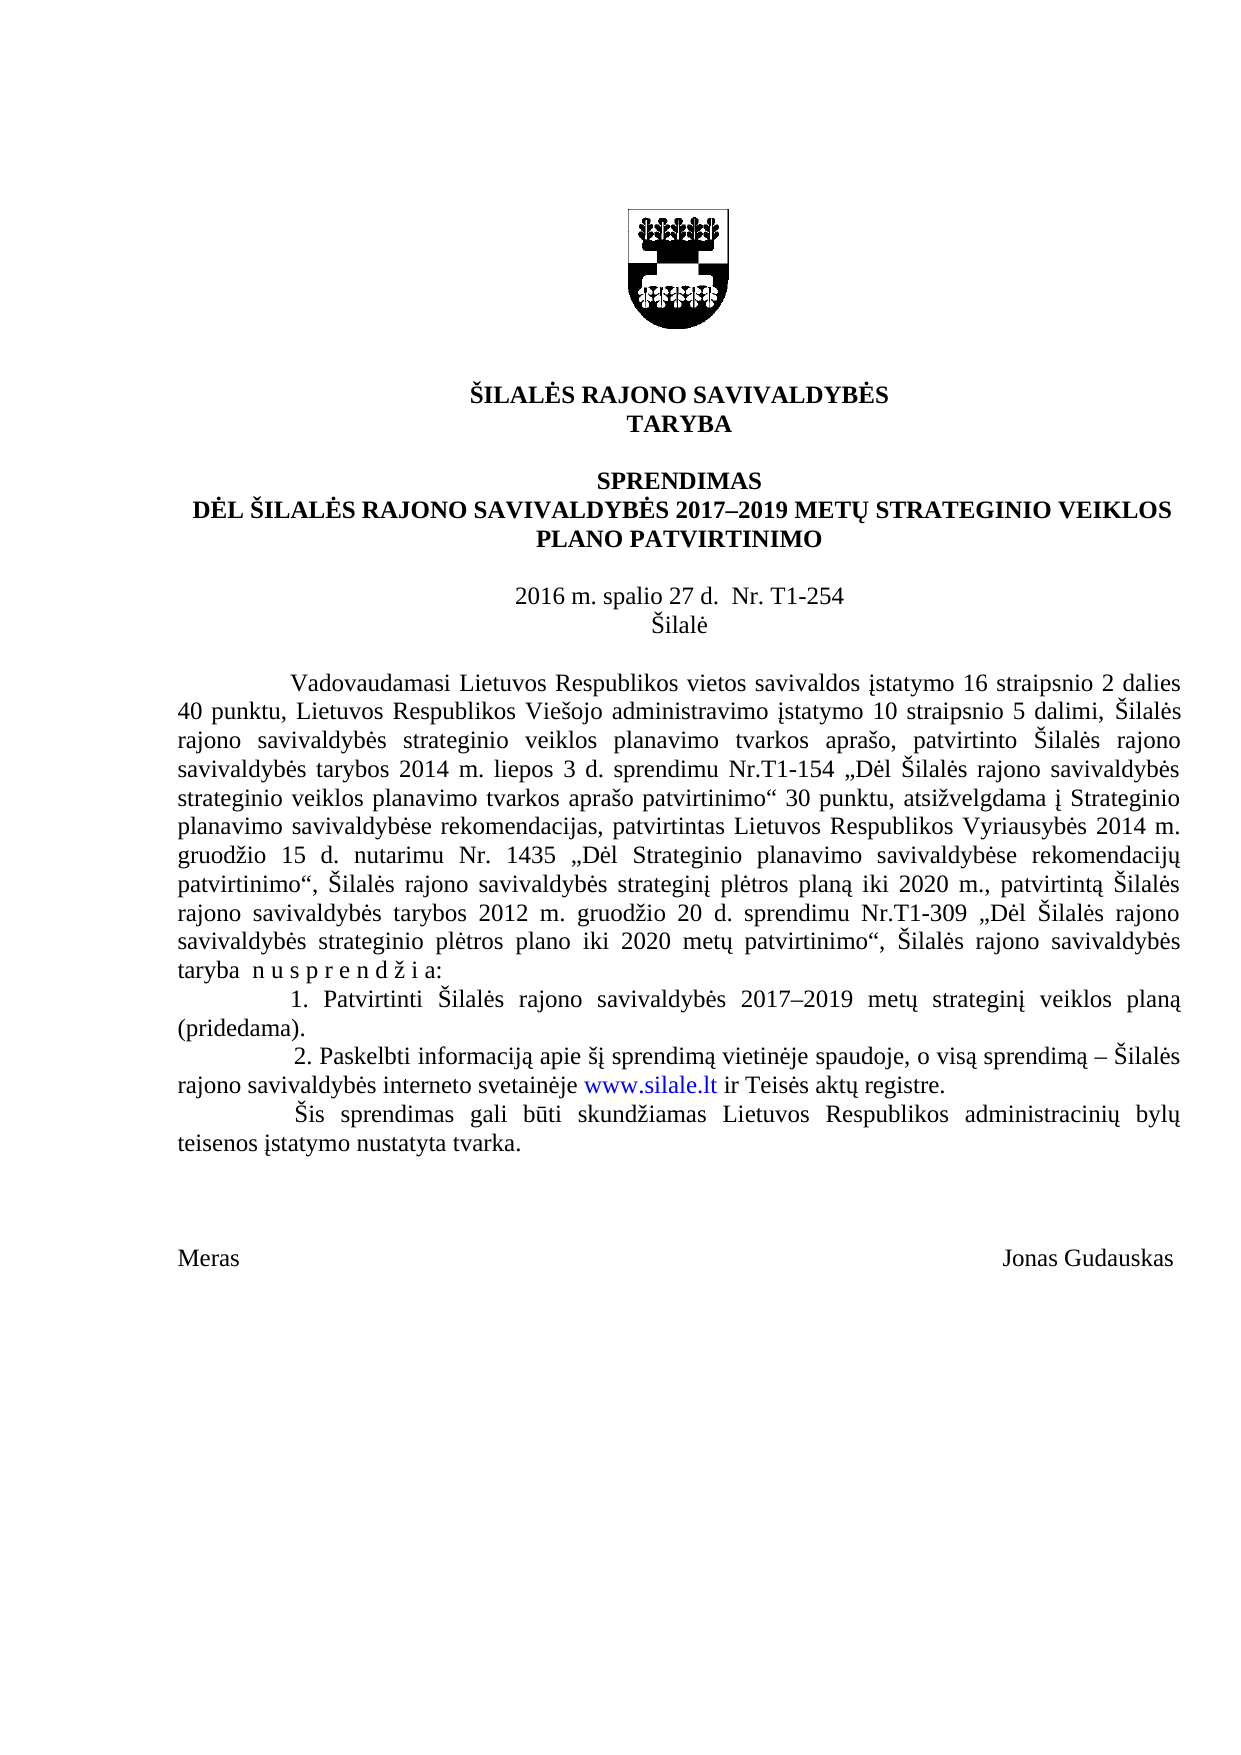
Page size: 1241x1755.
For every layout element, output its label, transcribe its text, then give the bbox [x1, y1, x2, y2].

text Šis sprendimas gali būti skundžiamas Lietuvos Respublikos administracinių bylų teisenos įstatymo nustatyta tvarka. [177, 1099, 1181, 1156]
text 2. Paskelbti informaciją apie šį sprendimą vietinėje spaudoje, o visą sprendimą – Šilalės rajono savivaldybės interneto svetainėje www.silale.lt ir Teisės aktų registre. [177, 1041, 1181, 1099]
text DĖL ŠILALĖS RAJONO SAVIVALDYBĖS 2017–2019 METŲ STRATEGINIO VEIKLOS PLANO PATVIRTINIMO [177, 495, 1181, 553]
text 1. Patvirtinti Šilalės rajono savivaldybės 2017–2019 metų strateginį veiklos planą (pridedama). [177, 984, 1181, 1041]
text Šilalė [177, 610, 1181, 639]
text SPRENDIMAS [177, 466, 1181, 495]
text ŠILALĖS RAJONO SAVIVALDYBĖS [177, 380, 1181, 409]
text Meras Jonas Gudauskas [177, 1243, 1181, 1271]
text TARYBA [177, 409, 1181, 438]
text 2016 m. spalio 27 d. Nr. T1-254 [177, 581, 1181, 610]
text Vadovaudamasi Lietuvos Respublikos vietos savivaldos įstatymo 16 straipsnio 2 dalies 40 punktu, Lietuvos Respublikos Viešojo administravimo įstatymo 10 straipsnio 5 dalimi, Šilalės rajono savivaldybės strateginio veiklos planavimo tvarkos aprašo, patvirtinto Šilalės rajono savivaldybės tarybos 2014 m. liepos 3 d. sprendimu Nr.T1-154 „Dėl Šilalės rajono savivaldybės strateginio veiklos planavimo tvarkos aprašo patvirtinimo“ 30 punktu, atsižvelgdama į Strateginio planavimo savivaldybėse rekomendacijas, patvirtintas Lietuvos Respublikos Vyriausybės 2014 m. gruodžio 15 d. nutarimu Nr. 1435 „Dėl Strateginio planavimo savivaldybėse rekomendacijų patvirtinimo“, Šilalės rajono savivaldybės strateginį plėtros planą iki 2020 m., patvirtintą Šilalės rajono savivaldybės tarybos 2012 m. gruodžio 20 d. sprendimu Nr.T1-309 „Dėl Šilalės rajono savivaldybės strateginio plėtros plano iki 2020 metų patvirtinimo“, Šilalės rajono savivaldybės taryba n u s p r e n d ž i a: [177, 668, 1181, 984]
